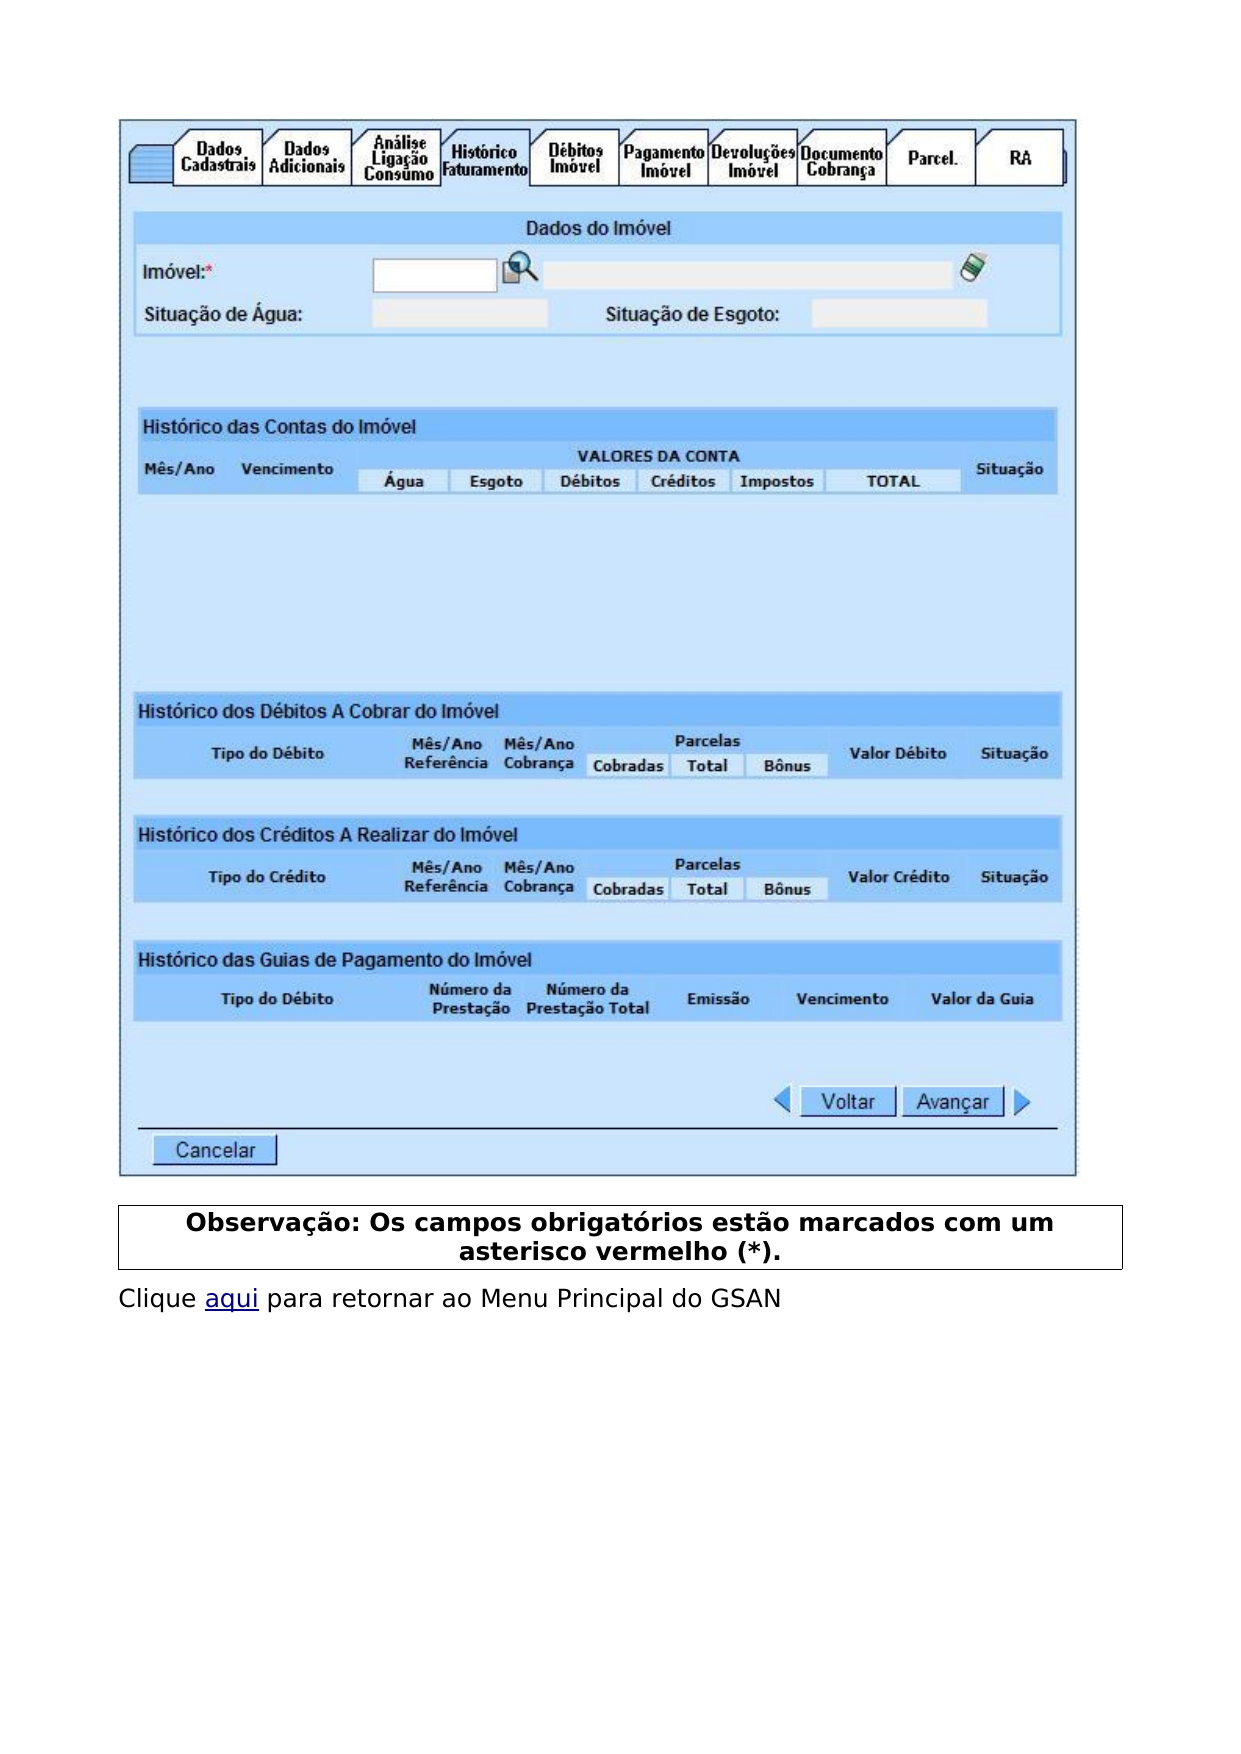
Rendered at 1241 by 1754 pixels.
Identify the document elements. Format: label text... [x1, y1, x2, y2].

table_header Observação: Os campos obrigatórios estão marcados com um asterisco vermelho (*). [119, 1206, 1122, 1269]
text Clique aqui para retornar ao Menu Principal do GSAN [118, 1284, 1122, 1313]
picture [118, 118, 1083, 1178]
